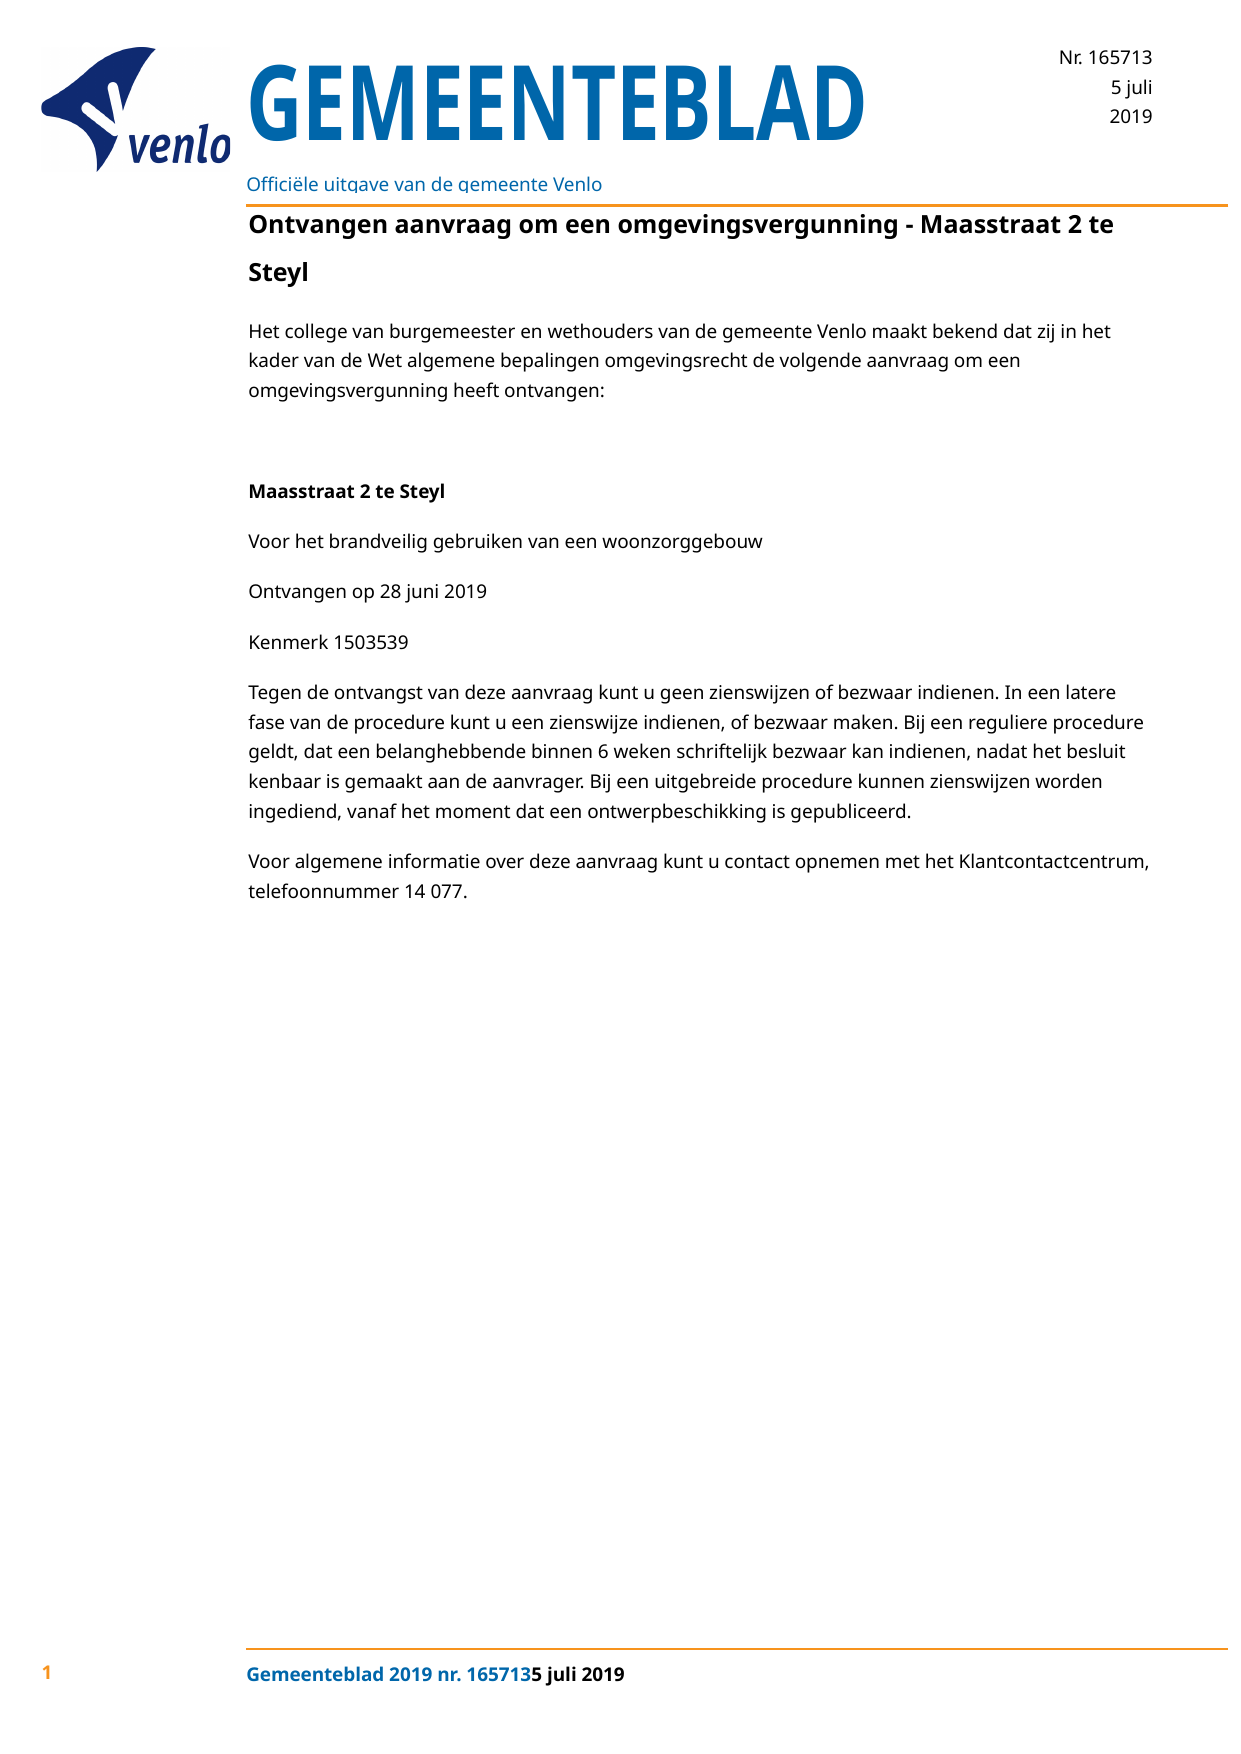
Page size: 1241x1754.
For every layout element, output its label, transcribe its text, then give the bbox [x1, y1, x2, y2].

picture [41, 47, 231, 172]
text Voor het brandveilig gebruiken van een woonzorggebouw [248, 528, 1152, 554]
text Kenmerk 1503539 [248, 629, 1152, 655]
text Tegen de ontvangst van deze aanvraag kunt u geen zienswijzen of bezwaar indienen. In een latere fase van de procedure kunt u een zienswijze indienen, of bezwaar maken. Bij een reguliere procedure geldt, dat een belanghebbende binnen 6 weken schriftelijk bezwaar kan indienen, nadat het besluit kenbaar is gemaakt aan de aanvrager. Bij een uitgebreide procedure kunnen zienswijzen worden ingediend, vanaf het moment dat een ontwerpbeschikking is gepubliceerd. [248, 679, 1152, 824]
text Ontvangen aanvraag om een omgevingsvergunning - Maasstraat 2 te Steyl [248, 207, 1152, 288]
text Ontvangen op 28 juni 2019 [248, 579, 1152, 604]
text Voor algemene informatie over deze aanvraag kunt u contact opnemen met het Klantcontactcentrum, telefoonnummer 14 077. [248, 848, 1152, 904]
text Het college van burgemeester en wethouders van de gemeente Venlo maakt bekend dat zij in het kader van de Wet algemene bepalingen omgevingsrecht de volgende aanvraag om een omgevingsvergunning heeft ontvangen: [248, 318, 1152, 403]
text Maasstraat 2 te Steyl [248, 478, 1152, 504]
